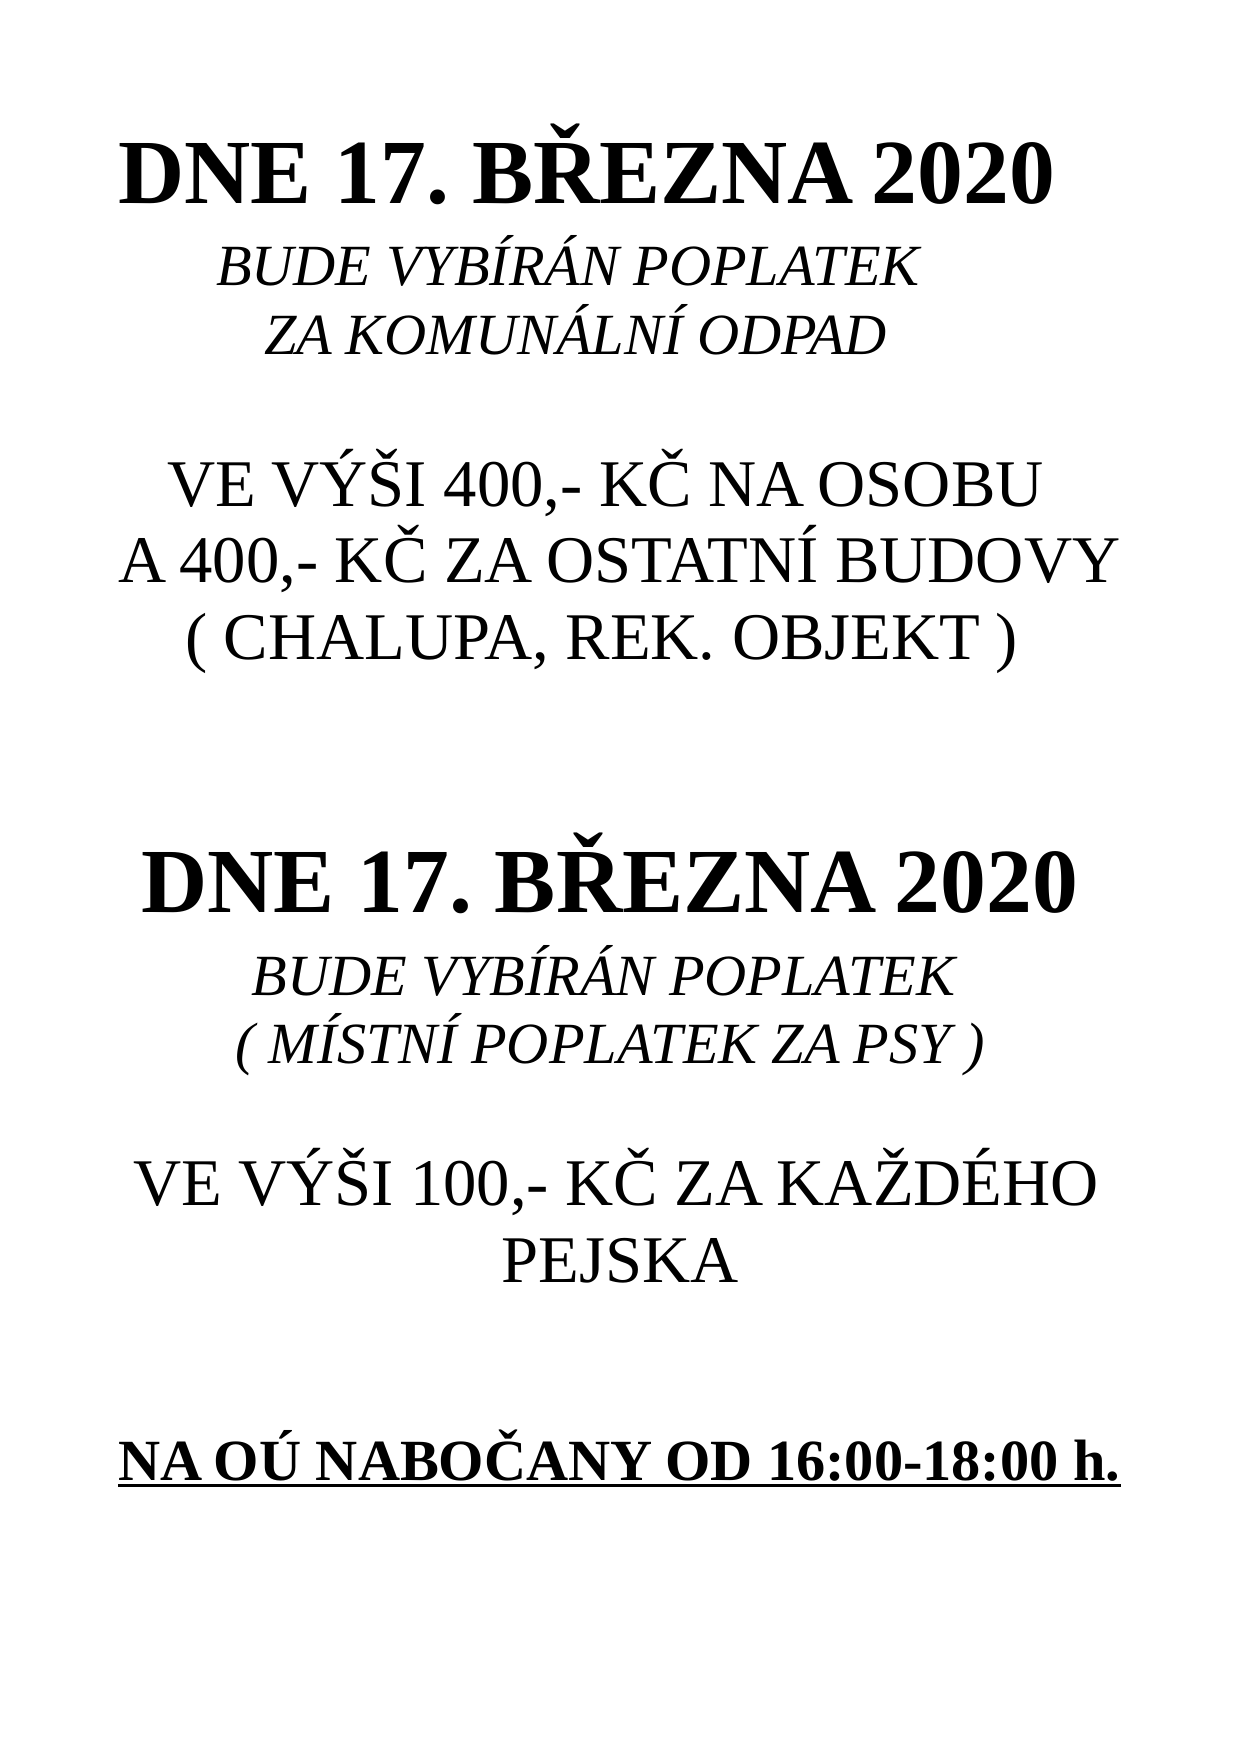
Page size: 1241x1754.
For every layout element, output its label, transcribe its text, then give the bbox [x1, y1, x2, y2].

text BUDE VYBÍRÁN POPLATEK [118, 933, 1122, 1009]
text DNE 17. BŘEZNA 2020 [118, 827, 1122, 933]
text VE VÝŠI 100,- KČ ZA KAŽDÉHO [118, 1143, 1122, 1220]
text ZA KOMUNÁLNÍ ODPAD [118, 300, 1122, 367]
text DNE 17. BŘEZNA 2020 [118, 118, 1122, 223]
text BUDE VYBÍRÁN POPLATEK [118, 223, 1122, 300]
text NA OÚ NABOČANY OD 16:00-18:00 h. [118, 1426, 1122, 1493]
text ( MÍSTNÍ POPLATEK ZA PSY ) [118, 1009, 1122, 1076]
text PEJSKA [118, 1220, 1122, 1297]
text A 400,- KČ ZA OSTATNÍ BUDOVY [118, 521, 1122, 597]
text VE VÝŠI 400,- KČ NA OSOBU [118, 444, 1122, 521]
text ( CHALUPA, REK. OBJEKT ) [118, 597, 1122, 674]
